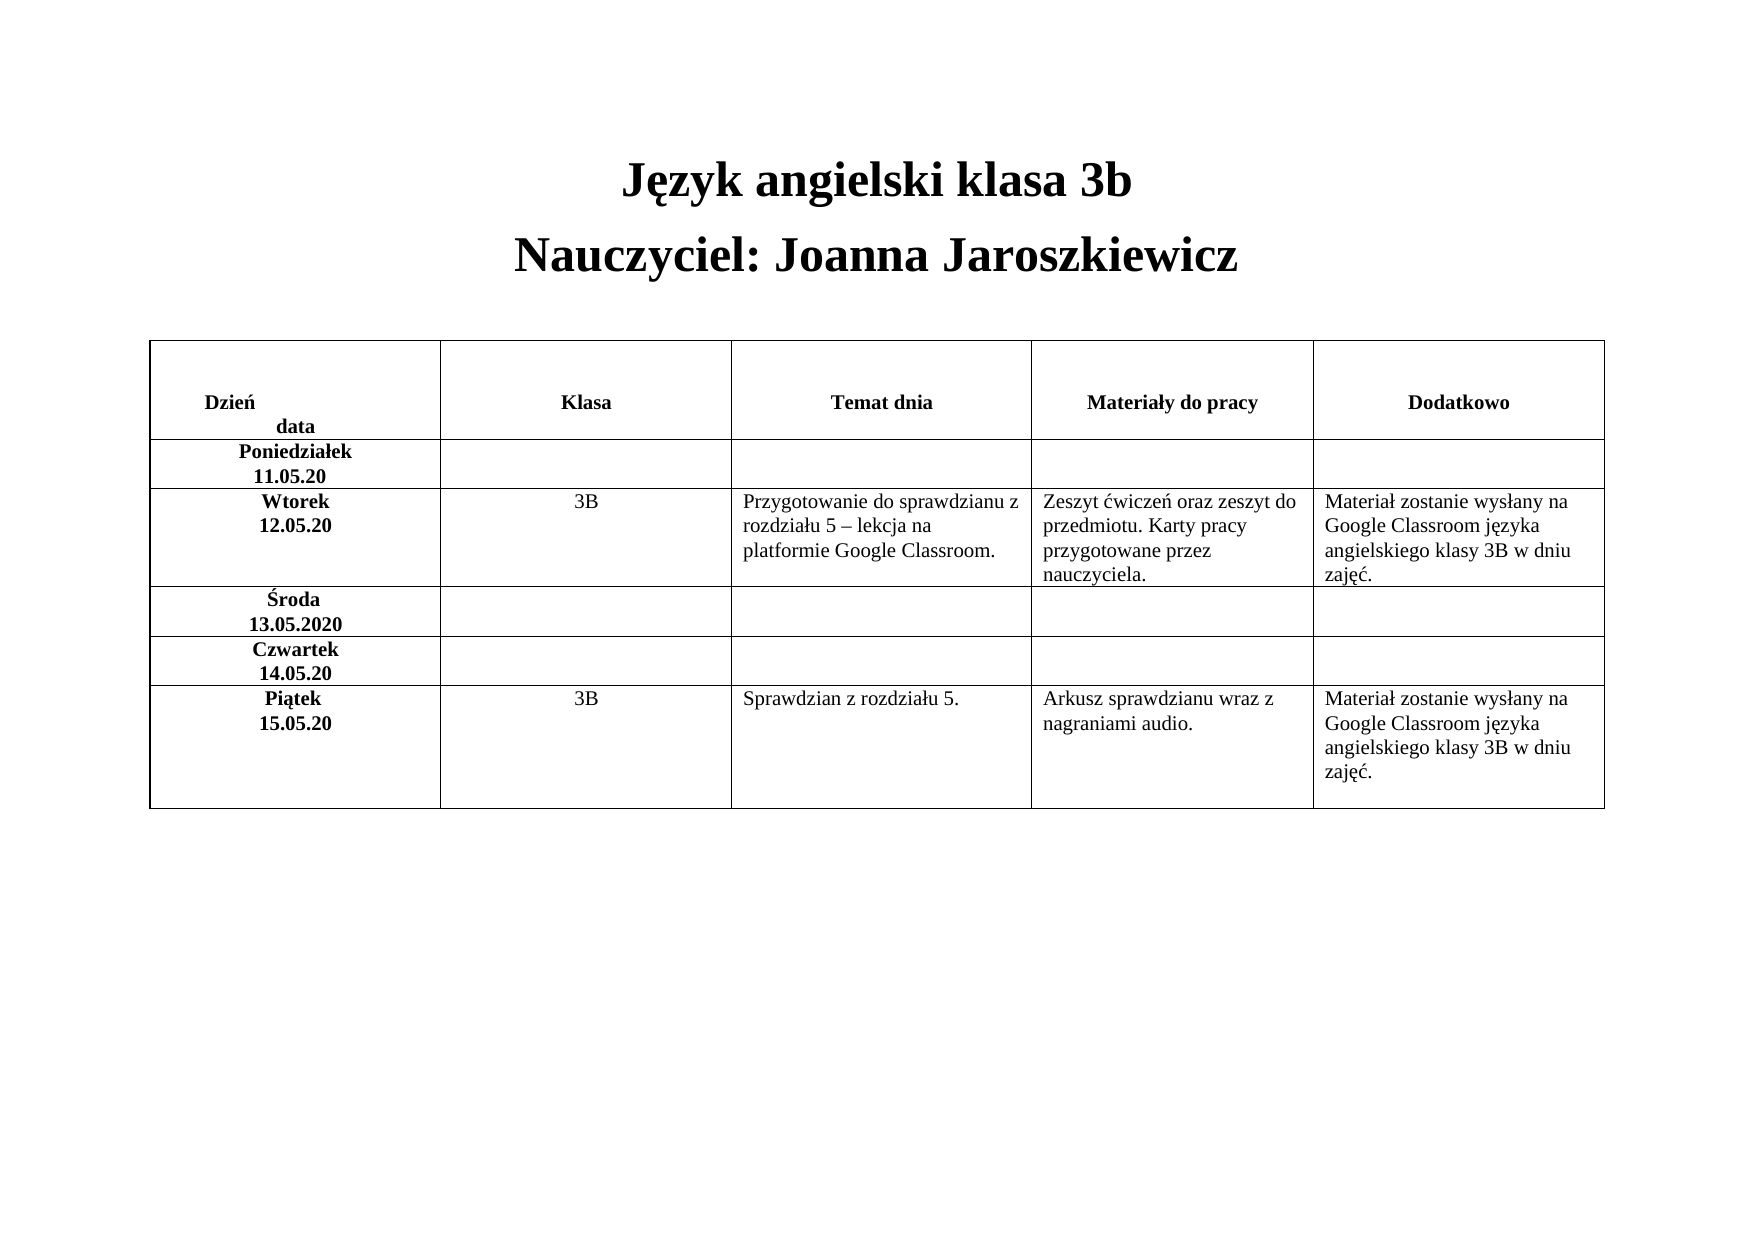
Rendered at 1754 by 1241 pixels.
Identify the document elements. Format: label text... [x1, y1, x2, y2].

table_cell [1314, 440, 1604, 488]
table_cell [732, 587, 1031, 636]
table_cell [1032, 440, 1313, 488]
table_cell Wtorek 12.05.20 [151, 489, 440, 586]
table_header Dzień data [151, 341, 440, 438]
table_cell Piątek 15.05.20 [151, 686, 440, 808]
table_cell Sprawdzian z rozdziału 5. [732, 686, 1031, 808]
table_cell [1032, 637, 1313, 685]
table_cell [441, 440, 731, 488]
table_cell Środa 13.05.2020 [151, 587, 440, 636]
table_cell Przygotowanie do sprawdzianu z rozdziału 5 – lekcja na platformie Google Classroom. [732, 489, 1031, 586]
table_cell 3B [441, 489, 731, 586]
table_cell [1032, 587, 1313, 636]
table_cell Arkusz sprawdzianu wraz z nagraniami audio. [1032, 686, 1313, 808]
table_cell Czwartek 14.05.20 [151, 637, 440, 685]
table_cell [441, 587, 731, 636]
table_cell [441, 637, 731, 685]
table_cell [732, 637, 1031, 685]
text Język angielski klasa 3b [150, 150, 1604, 207]
table_header Temat dnia [732, 341, 1031, 438]
table_cell Zeszyt ćwiczeń oraz zeszyt do przedmiotu. Karty pracy przygotowane przez nauczyciela. [1032, 489, 1313, 586]
table_cell 3B [441, 686, 731, 808]
table_header Klasa [441, 341, 731, 438]
table_cell Materiał zostanie wysłany na Google Classroom języka angielskiego klasy 3B w dniu zajęć. [1314, 686, 1604, 808]
table_cell [1314, 637, 1604, 685]
table_header Materiały do pracy [1032, 341, 1313, 438]
text Nauczyciel: Joanna Jaroszkiewicz [150, 225, 1604, 282]
table_header Dodatkowo [1314, 341, 1604, 438]
table_cell Materiał zostanie wysłany na Google Classroom języka angielskiego klasy 3B w dniu zajęć. [1314, 489, 1604, 586]
table_cell [732, 440, 1031, 488]
table_cell [1314, 587, 1604, 636]
table_cell Poniedziałek 11.05.20 [151, 440, 440, 488]
